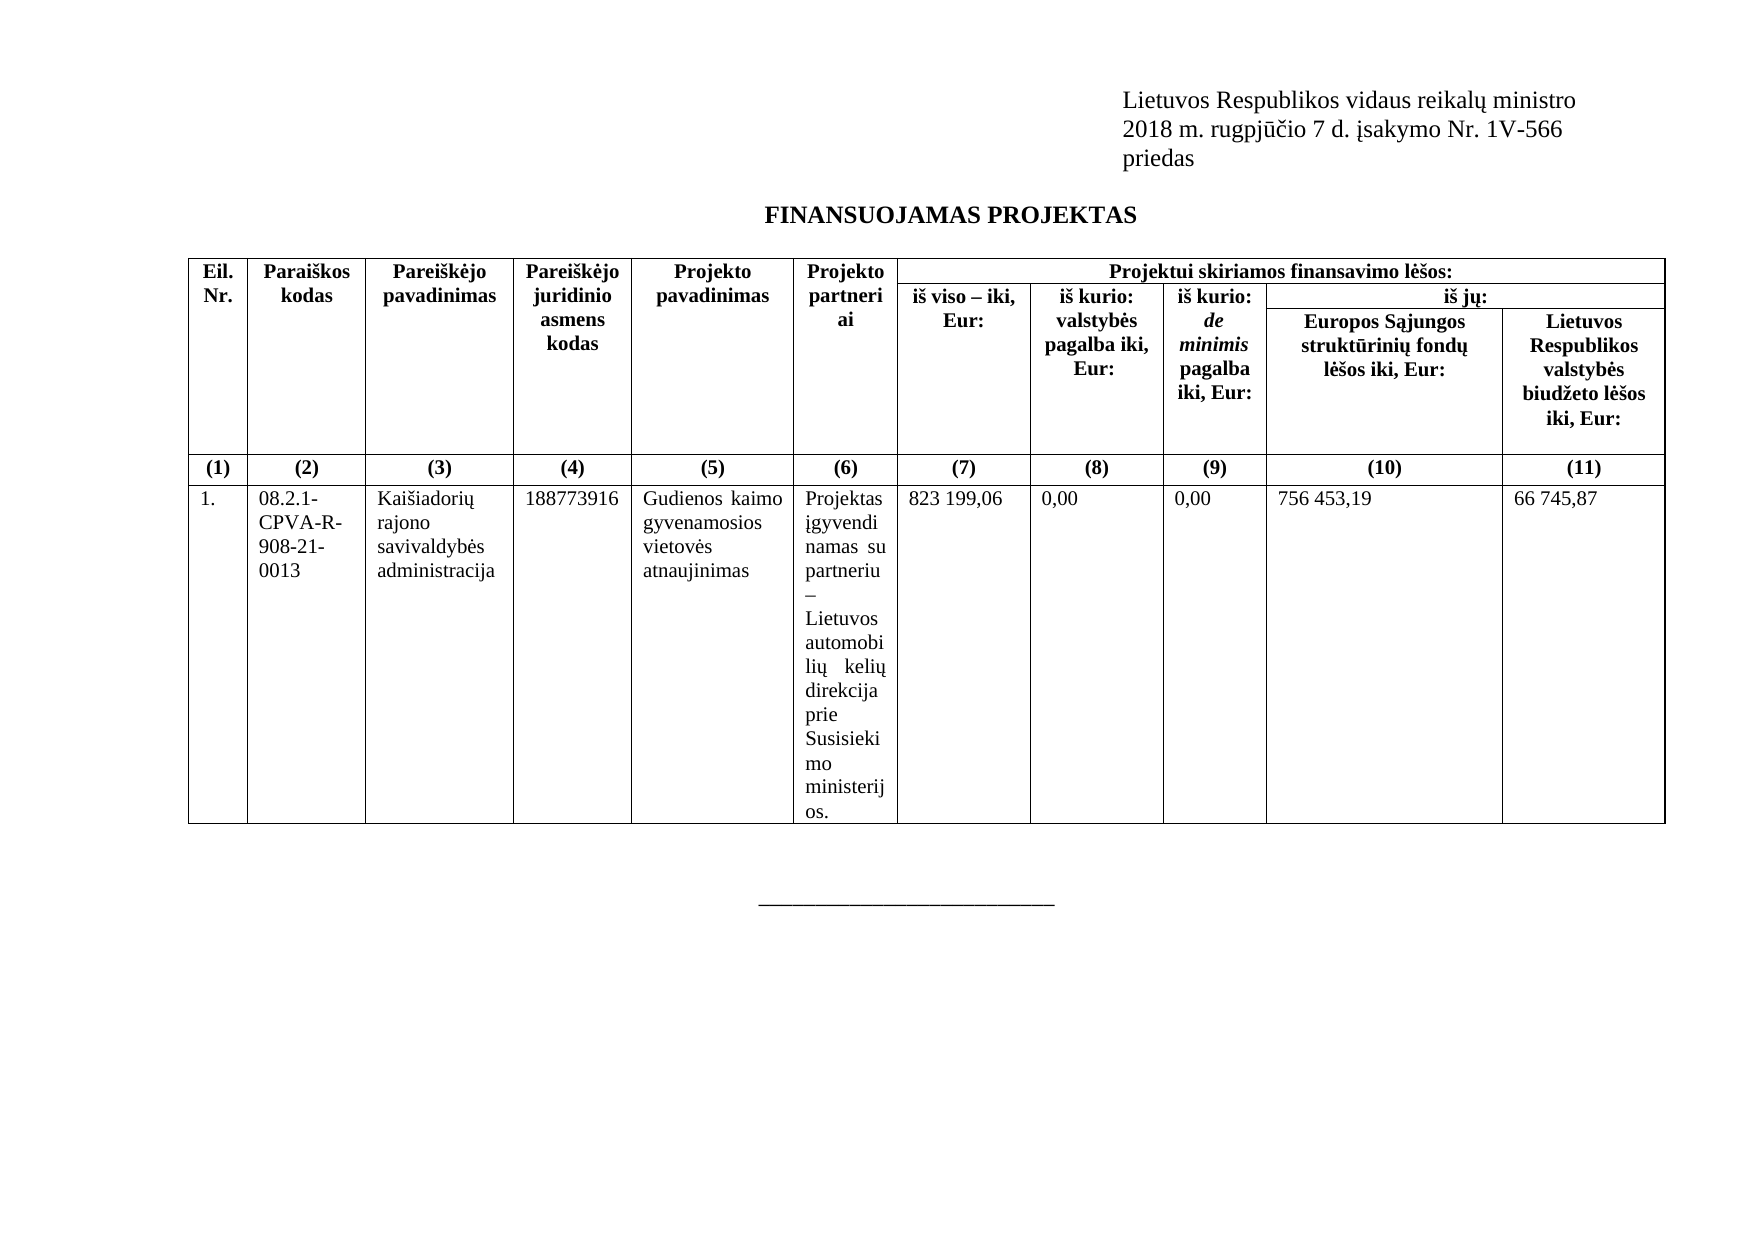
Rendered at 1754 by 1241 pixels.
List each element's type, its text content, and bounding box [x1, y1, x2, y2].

table_cell 66 745,87 [1503, 486, 1664, 823]
table_cell (10) [1267, 455, 1502, 485]
table_cell (2) [248, 455, 365, 485]
table_cell (6) [794, 455, 897, 485]
table_cell 1. [189, 486, 247, 823]
text FINANSUOJAMAS PROJEKTAS [177, 200, 1636, 229]
table_cell 188773916 [514, 486, 631, 823]
table_header Pareiškėjo juridinio asmens kodas [514, 259, 631, 454]
text __________________________ [177, 881, 1636, 909]
table_cell (11) [1503, 455, 1664, 485]
text 2018 m. rugpjūčio 7 d. įsakymo Nr. 1V-566 [987, 114, 1636, 143]
table_cell (1) [189, 455, 247, 485]
table_cell iš viso – iki, Eur: [898, 284, 1030, 454]
table_cell Gudienos kaimo gyvenamosios vietovės atnaujinimas [632, 486, 793, 823]
text Lietuvos Respublikos vidaus reikalų ministro [1122, 85, 1636, 114]
table_cell iš jų: [1267, 284, 1664, 308]
table_cell 756 453,19 [1267, 486, 1502, 823]
table_cell 0,00 [1164, 486, 1266, 823]
table_cell iš kurio: valstybės pagalba iki, Eur: [1031, 284, 1163, 454]
table_cell Projektas įgyvendinamas su partneriu – Lietuvos automobilių kelių direkcija prie Susisiekimo ministerijos. [794, 486, 897, 823]
table_cell Lietuvos Respublikos valstybės biudžeto lėšos iki, Eur: [1503, 309, 1664, 454]
table_cell iš kurio: de minimis pagalba iki, Eur: [1164, 284, 1266, 454]
table_header Projekto pavadinimas [632, 259, 793, 454]
table_header Projekto partneriai [794, 259, 897, 454]
table_cell Europos Sąjungos struktūrinių fondų lėšos iki, Eur: [1267, 309, 1502, 454]
table_header Pareiškėjo pavadinimas [366, 259, 513, 454]
table_cell (7) [898, 455, 1030, 485]
text priedas [1122, 143, 1636, 172]
table_cell (4) [514, 455, 631, 485]
table_cell (3) [366, 455, 513, 485]
table_header Eil. Nr. [189, 259, 247, 454]
table_cell Kaišiadorių rajono savivaldybės administracija [366, 486, 513, 823]
table_cell (9) [1164, 455, 1266, 485]
table_cell 08.2.1-CPVA-R-908-21-0013 [248, 486, 365, 823]
table_cell 823 199,06 [898, 486, 1030, 823]
table_cell 0,00 [1031, 486, 1163, 823]
table_cell (5) [632, 455, 793, 485]
table_header Projektui skiriamos finansavimo lėšos: [898, 259, 1664, 283]
table_cell (8) [1031, 455, 1163, 485]
table_header Paraiškos kodas [248, 259, 365, 454]
